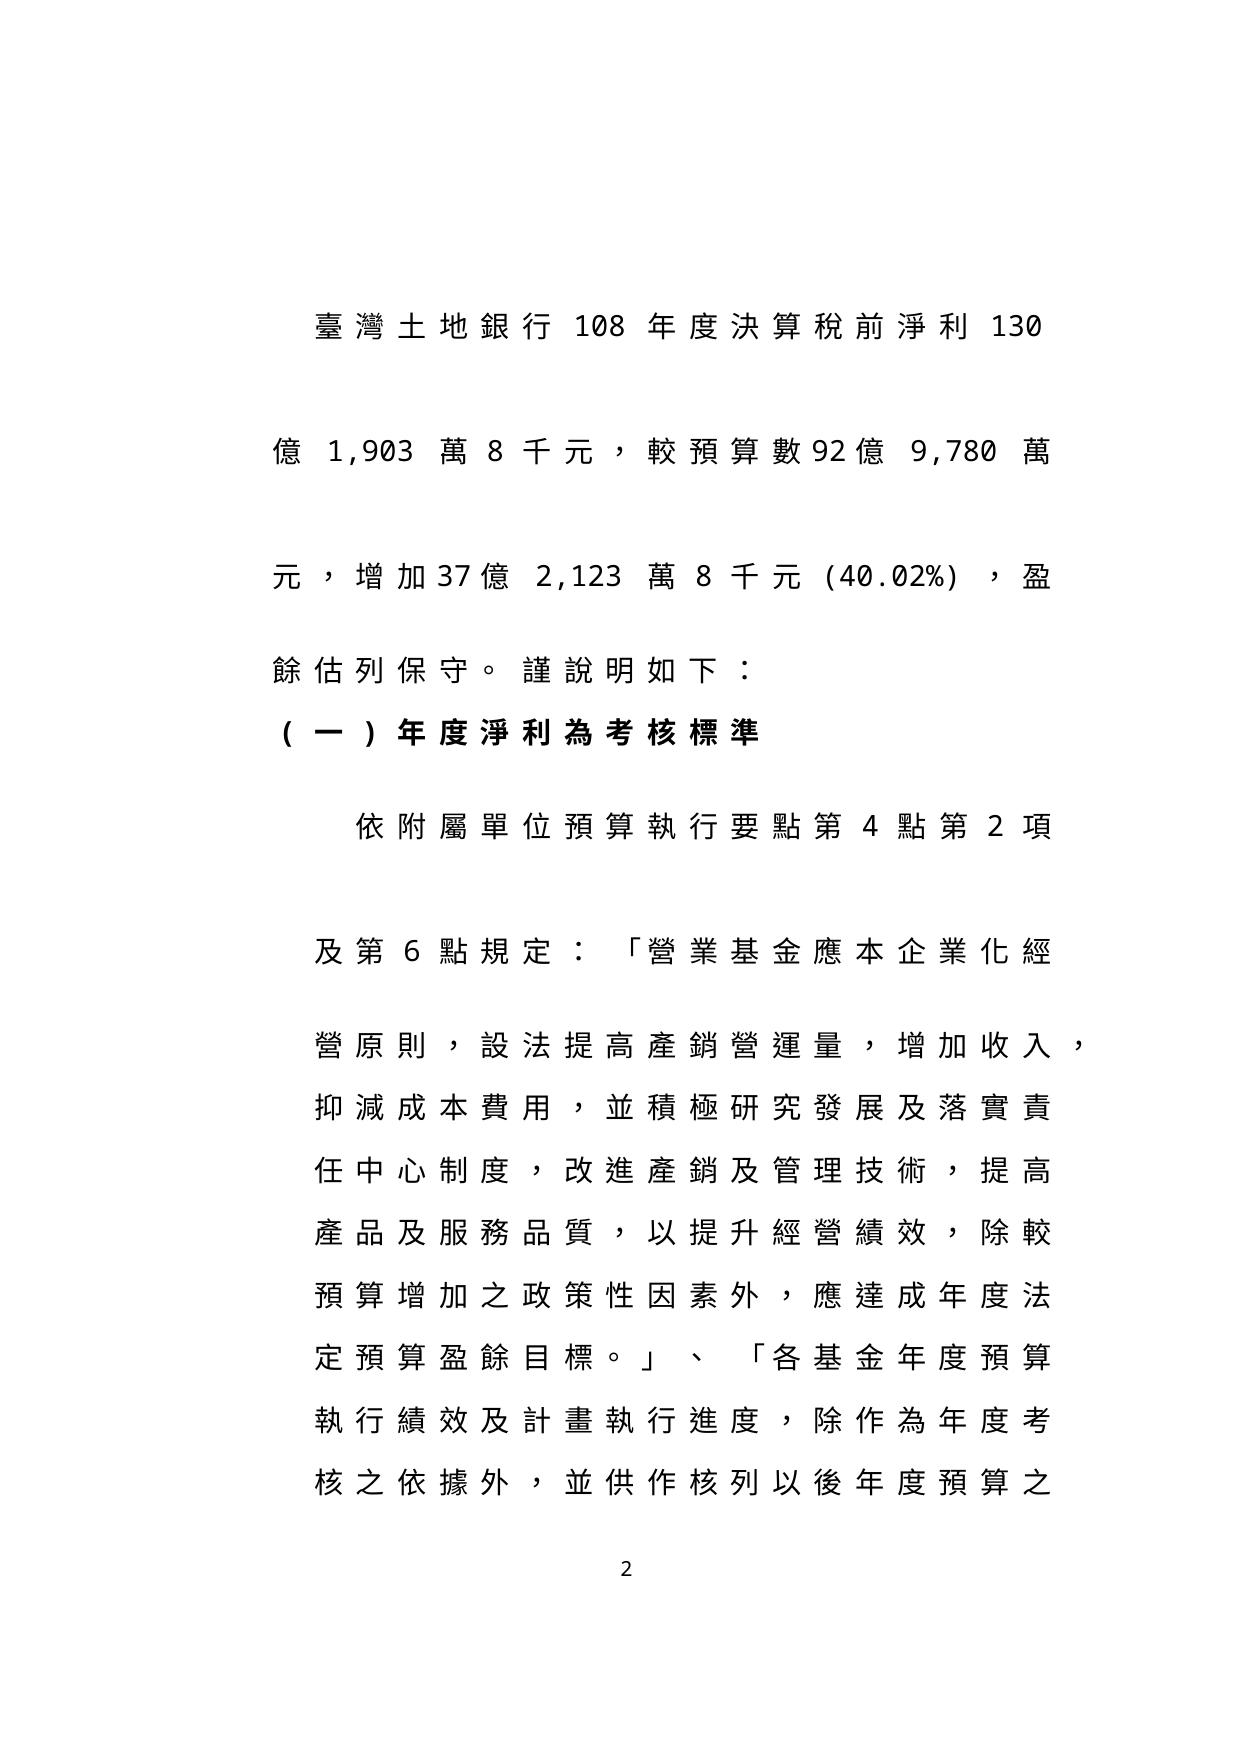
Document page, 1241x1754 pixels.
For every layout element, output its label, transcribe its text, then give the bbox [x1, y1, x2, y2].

text 臺灣土地銀行108年度決算稅前淨利130億1,903萬8千元，較預算數92億9,780萬元，增加37億2,123萬8千元(40.02%)，盈餘估列保守。謹說明如下： [242, 252, 1058, 689]
text 依附屬單位預算執行要點第4點第2項及第6點規定：「營業基金應本企業化經營原則，設法提高產銷營運量，增加收入，抑減成本費用，並積極研究發展及落實責任中心制度，改進產銷及管理技術，提高產品及服務品質，以提升經營績效，除較預算增加之政策性因素外，應達成年度法定預算盈餘目標。」、「各基金年度預算執行績效及計畫執行進度，除作為年度考核之依據外，並供作核列以後年度預算之重要參考。」基此，臺灣土地銀行年度淨利既屬盈餘目標，即為年度經營績效之考核基準。 [271, 752, 1058, 1502]
text (一)年度淨利為考核標準 [242, 689, 1058, 752]
